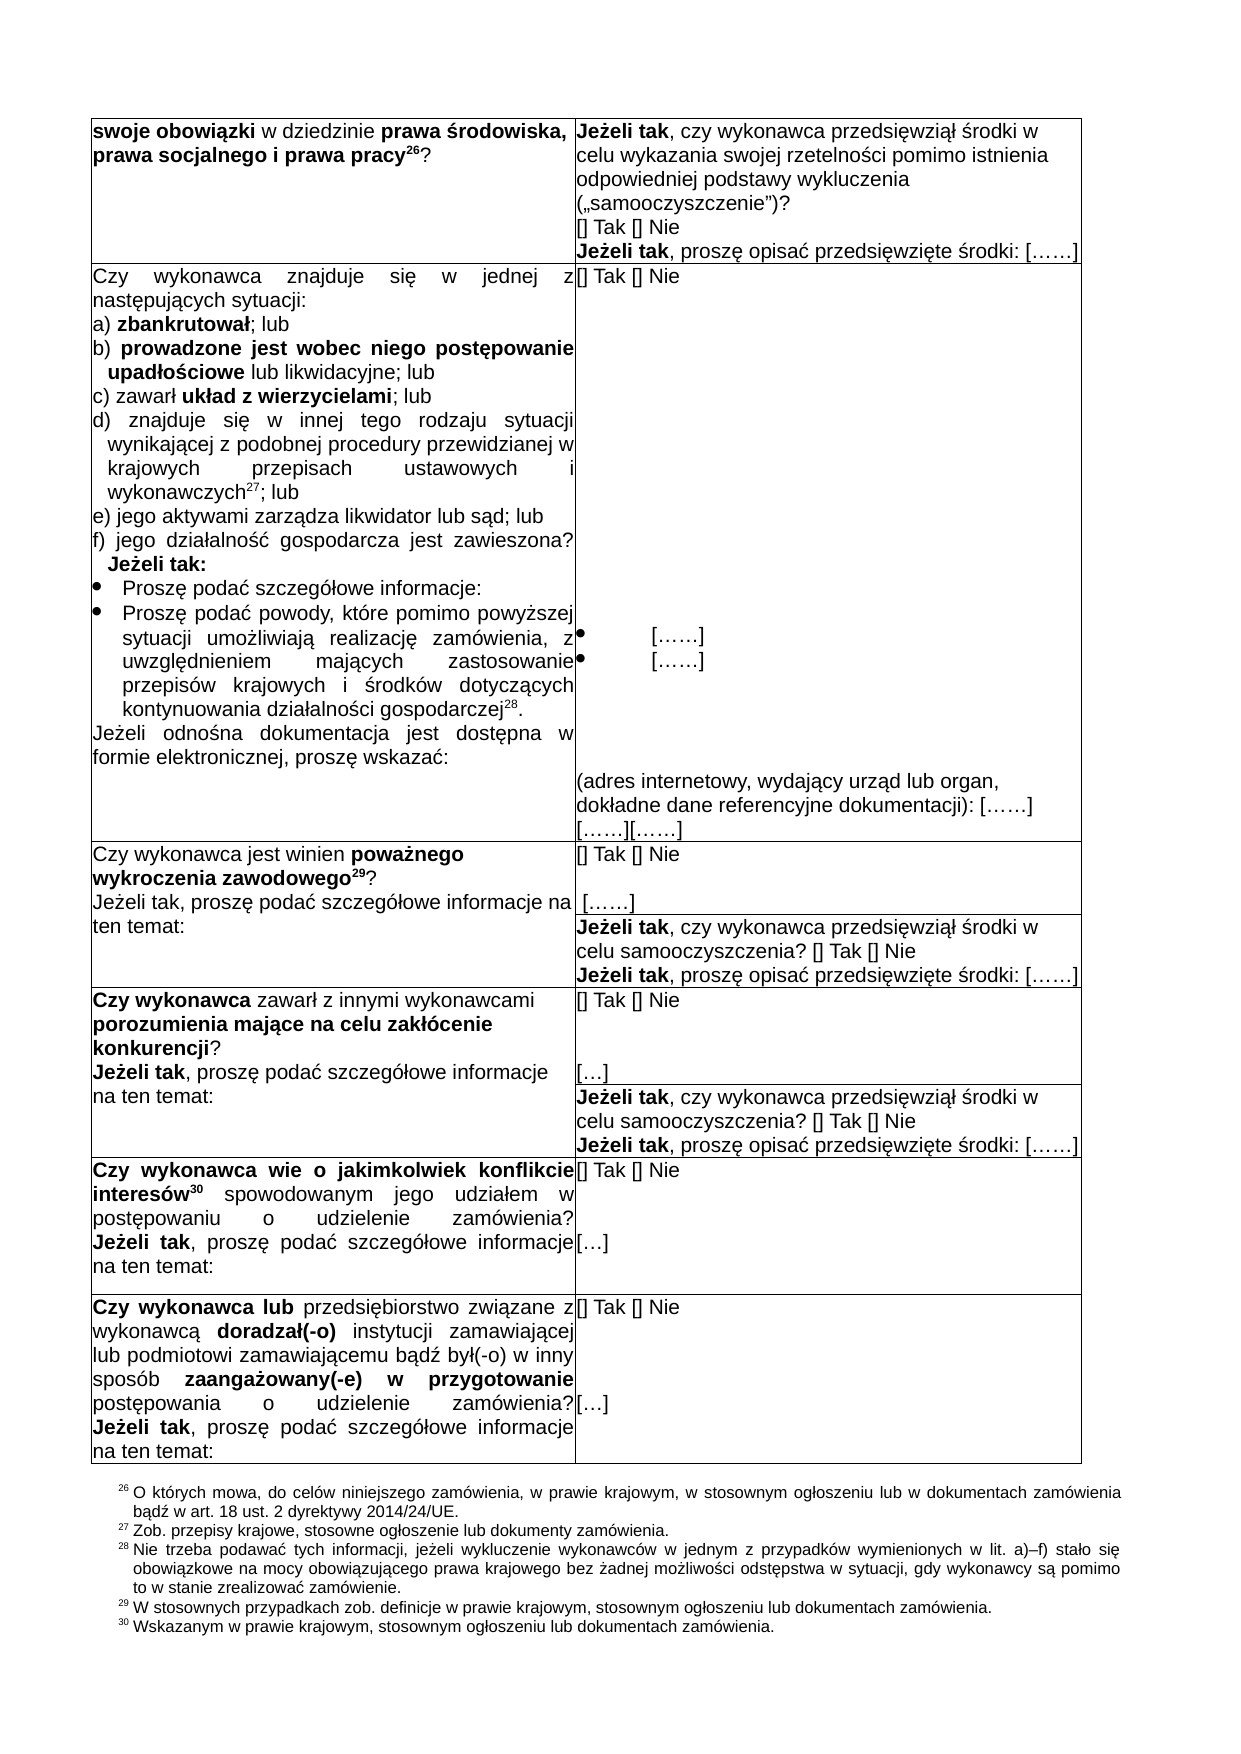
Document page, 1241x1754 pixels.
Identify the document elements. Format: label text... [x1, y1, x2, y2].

table_cell [] Tak [] Nie […] [576, 988, 1081, 1084]
table_cell Jeżeli tak, czy wykonawca przedsięwziął środki w celu samooczyszczenia? [] Tak [] Nie Jeżeli tak, proszę opisać przedsięwzięte środki: [……] [576, 915, 1081, 987]
table_cell Czy wykonawca jest winien poważnego wykroczenia zawodowego? Jeżeli tak, proszę podać szczegółowe informacje na ten temat: [92, 842, 575, 987]
table_cell Czy wykonawca wie o jakimkolwiek konflikcie interesów spowodowanym jego udziałem w postępowaniu o udzielenie zamówienia? Jeżeli tak, proszę podać szczegółowe informacje na ten temat: [92, 1158, 575, 1294]
table_cell [] Tak [] Nie […] [576, 1158, 1081, 1294]
table_cell [] Tak [] Nie [……] [……] (adres internetowy, wydający urząd lub organ, dokładne dane referencyjne dokumentacji): [……][……][……] [576, 264, 1081, 841]
table_cell Jeżeli tak, czy wykonawca przedsięwziął środki w celu samooczyszczenia? [] Tak [] Nie Jeżeli tak, proszę opisać przedsięwzięte środki: [……] [576, 1085, 1081, 1157]
table_cell Jeżeli tak, czy wykonawca przedsięwziął środki w celu wykazania swojej rzetelności pomimo istnienia odpowiedniej podstawy wykluczenia („samooczyszczenie”)? [] Tak [] Nie Jeżeli tak, proszę opisać przedsięwzięte środki: [……] [576, 119, 1081, 263]
table_cell Czy wykonawca zawarł z innymi wykonawcami porozumienia mające na celu zakłócenie konkurencji? Jeżeli tak, proszę podać szczegółowe informacje na ten temat: [92, 988, 575, 1157]
table_cell Czy wykonawca lub przedsiębiorstwo związane z wykonawcą doradzał(-o) instytucji zamawiającej lub podmiotowi zamawiającemu bądź był(-o) w inny sposób zaangażowany(-e) w przygotowanie postępowania o udzielenie zamówienia? Jeżeli tak, proszę podać szczegółowe informacje na ten temat: [92, 1295, 575, 1462]
table_cell [] Tak [] Nie [……] [576, 842, 1081, 914]
table_cell [] Tak [] Nie […] [576, 1295, 1081, 1462]
table_cell Czy wykonawca znajduje się w jednej z następujących sytuacji: a) zbankrutował; lub b) prowadzone jest wobec niego postępowanie upadłościowe lub likwidacyjne; lub c) zawarł układ z wierzycielami; lub d) znajduje się w innej tego rodzaju sytuacji wynikającej z podobnej procedury przewidzianej w krajowych przepisach ustawowych i wykonawczych; lub e) jego aktywami zarządza likwidator lub sąd; lub f) jego działalność gospodarcza jest zawieszona? Jeżeli tak: Proszę podać szczegółowe informacje: Proszę podać powody, które pomimo powyższej sytuacji umożliwiają realizację zamówienia, z uwzględnieniem mających zastosowanie przepisów krajowych i środków dotyczących kontynuowania działalności gospodarczej. Jeżeli odnośna dokumentacja jest dostępna w formie elektronicznej, proszę wskazać: [92, 264, 575, 841]
table_cell swoje obowiązki w dziedzinie prawa środowiska, prawa socjalnego i prawa pracy? [92, 119, 575, 263]
